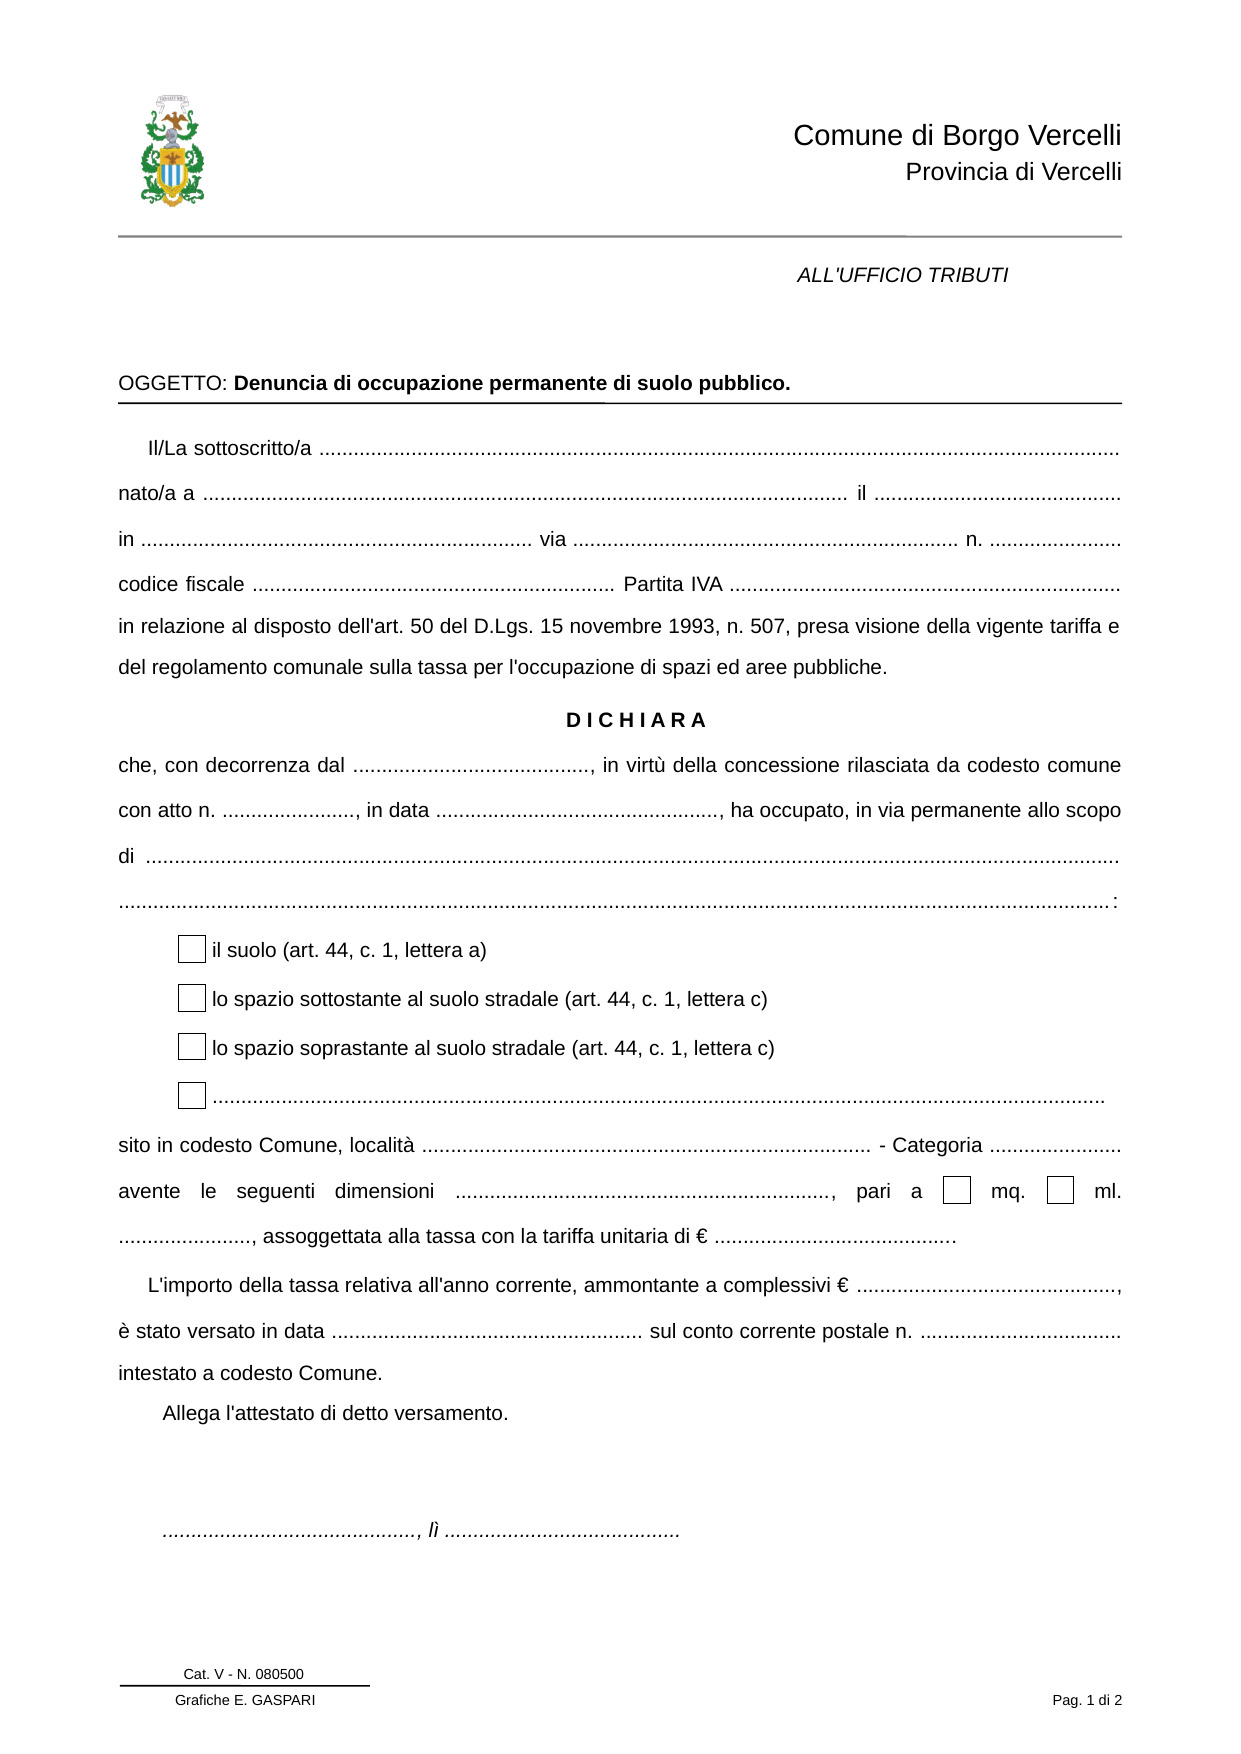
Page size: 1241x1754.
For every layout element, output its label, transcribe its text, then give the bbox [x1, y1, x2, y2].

text ........................................................................................................................................................... [118, 1081, 1122, 1109]
text lo spazio soprastante al suolo stradale (art. 44, c. 1, lettera c) [177, 1032, 944, 1061]
text L'importo della tassa relativa all'anno corrente, ammontante a complessivi € ............................................., è stato versato in data ...................................................... sul conto corrente postale n. ................................... intestato a codesto Comune. [118, 1269, 1122, 1384]
text D I C H I A R A [566, 708, 1122, 732]
picture [122, 87, 224, 219]
text ............................................, lì ......................................... [162, 1514, 1122, 1542]
text Allega l'attestato di detto versamento. [162, 1401, 1122, 1425]
text Il/La sottoscritto/a ........................................................................................................................................... nato/a a ................................................................................................................ il ........................................... in .................................................................... via ................................................................... n. ....................... codice fiscale ............................................................... Partita IVA .................................................................... in relazione al disposto dell'art. 50 del D.Lgs. 15 novembre 1993, n. 507, presa visione della vigente tariffa e del regolamento comunale sulla tassa per l'occupazione di spazi ed aree pubbliche. [118, 432, 1122, 679]
subtitle ALL'UFFICIO TRIBUTI [797, 263, 1122, 287]
text Comune di Borgo Vercelli [224, 118, 1122, 152]
text lo spazio sottostante al suolo stradale (art. 44, c. 1, lettera c) [177, 983, 944, 1012]
text OGGETTO: Denuncia di occupazione permanente di suolo pubblico. [118, 371, 1122, 395]
text Provincia di Vercelli [224, 157, 1122, 185]
text sito in codesto Comune, località .............................................................................. - Categoria ....................... avente le seguenti dimensioni ................................................................., pari a mq. ml. ......................., assoggettata alla tassa con la tariffa unitaria di € .......................................... [118, 1129, 1122, 1249]
text che, con decorrenza dal ........................................., in virtù della concessione rilasciata da codesto comune con atto n. ......................., in data ................................................., ha occupato, in via permanente allo scopo di ......................................................................................................................................................................... ............................................................................................................................................................................: [118, 749, 1122, 914]
text il suolo (art. 44, c. 1, lettera a) [177, 934, 1122, 963]
